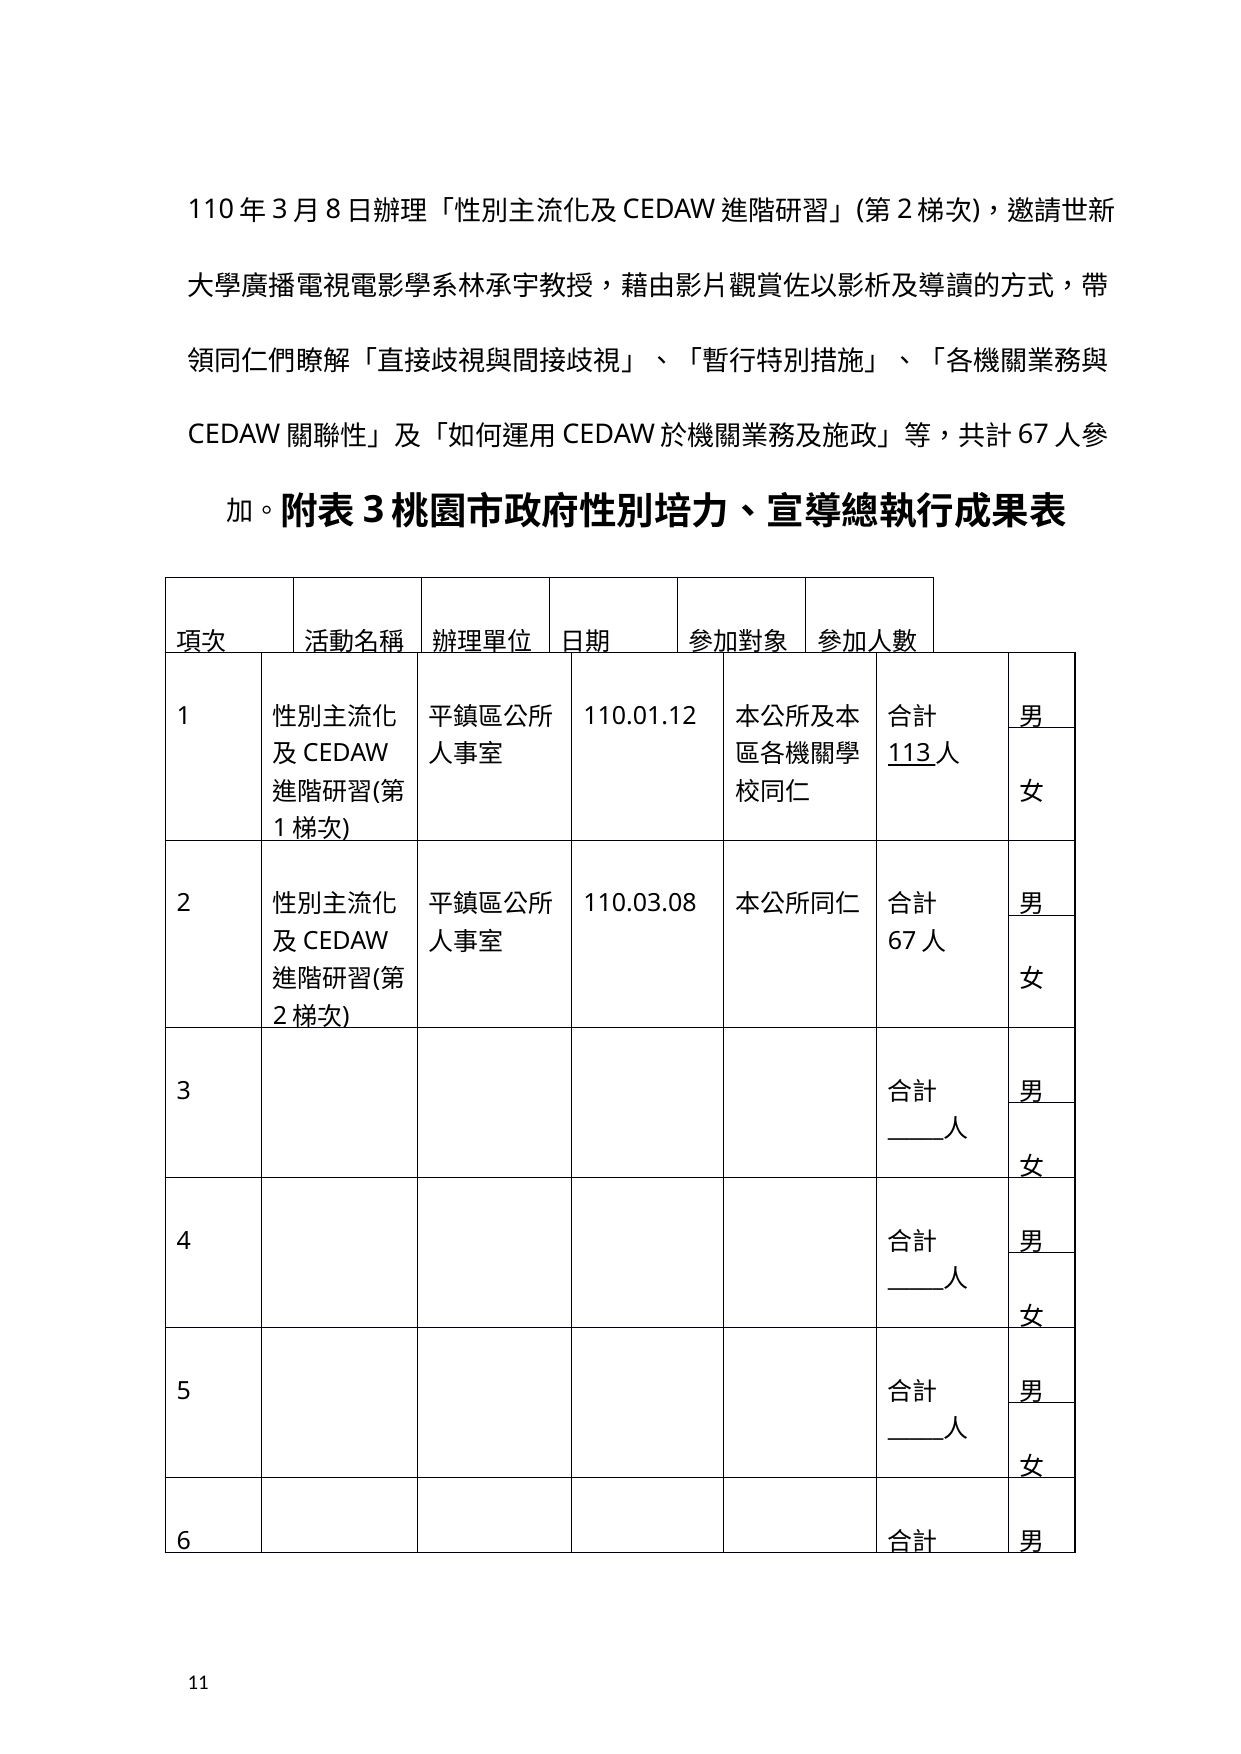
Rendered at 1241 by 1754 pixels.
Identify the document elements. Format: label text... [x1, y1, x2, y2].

table_cell [724, 1178, 876, 1327]
table_cell 男 [1009, 1328, 1074, 1402]
table_cell [572, 1478, 723, 1552]
table_cell [262, 1328, 417, 1477]
table_cell 合計 113人 [877, 653, 1008, 839]
table_cell 男 [1009, 1178, 1074, 1252]
table_header 參加對象 [678, 578, 805, 652]
table_header 項次 [166, 578, 293, 652]
table_cell [418, 1478, 571, 1552]
table_cell 3 [166, 1028, 261, 1177]
table_cell 1 [166, 653, 261, 839]
table_cell 女 [1009, 916, 1074, 1027]
table_cell 合計 67人 [877, 841, 1008, 1027]
table_cell [262, 1178, 417, 1327]
table_cell 性別主流化及CEDAW進階研習(第1梯次) [262, 653, 417, 839]
table_cell 平鎮區公所人事室 [418, 653, 571, 839]
table_header 辦理單位 [422, 578, 549, 652]
table_cell [262, 1028, 417, 1177]
table_cell 合計 _____人 [877, 1028, 1008, 1177]
table_cell [572, 1178, 723, 1327]
table_cell 合計 _____人 [877, 1178, 1008, 1327]
table_cell 男 [1009, 1478, 1074, 1552]
table_cell 女 [1009, 728, 1074, 839]
table_cell 女 [1009, 1253, 1074, 1327]
table_cell 2 [166, 841, 261, 1027]
table_cell 5 [166, 1328, 261, 1477]
table_cell 6 [166, 1478, 261, 1552]
table_cell 女 [1009, 1403, 1074, 1477]
table_cell 合計 _____人 [877, 1328, 1008, 1477]
table_cell [418, 1328, 571, 1477]
table_cell 平鎮區公所人事室 [418, 841, 571, 1027]
table_cell [418, 1178, 571, 1327]
table_cell 男 [1009, 1028, 1074, 1102]
table_header 日期 [550, 578, 677, 652]
table_cell [572, 1328, 723, 1477]
table_cell 110.03.08 [572, 841, 723, 1027]
table_cell [724, 1028, 876, 1177]
table_cell 110.01.12 [572, 653, 723, 839]
table_cell 4 [166, 1178, 261, 1327]
table_cell 本公所及本區各機關學校同仁 [724, 653, 876, 839]
table_cell 女 [1009, 1103, 1074, 1177]
table_cell 男 [1009, 841, 1074, 914]
table_header 參加人數 [806, 578, 933, 652]
table_cell [724, 1328, 876, 1477]
table_header 活動名稱 [294, 578, 421, 652]
table_cell 男 [1009, 653, 1074, 727]
table_cell [418, 1028, 571, 1177]
table_cell [262, 1478, 417, 1552]
table_cell [724, 1478, 876, 1552]
text 110年3月8日辦理「性別主流化及CEDAW進階研習」(第2梯次)，邀請世新大學廣播電視電影學系林承宇教授，藉由影片觀賞佐以影析及導讀的方式，帶領同仁們瞭解「直接歧視與間接歧視」、「暫行特別措施」、「各機關業務與CEDAW關聯性」及「如何運用CEDAW於機關業務及施政」等，共計67人參加。附表3桃園市政府性別培力、宣導總執行成果表 [187, 164, 1117, 539]
table_cell 性別主流化及CEDAW進階研習(第2梯次) [262, 841, 417, 1027]
table_cell [572, 1028, 723, 1177]
table_cell 本公所同仁 [724, 841, 876, 1027]
table_cell 合計 [877, 1478, 1008, 1552]
